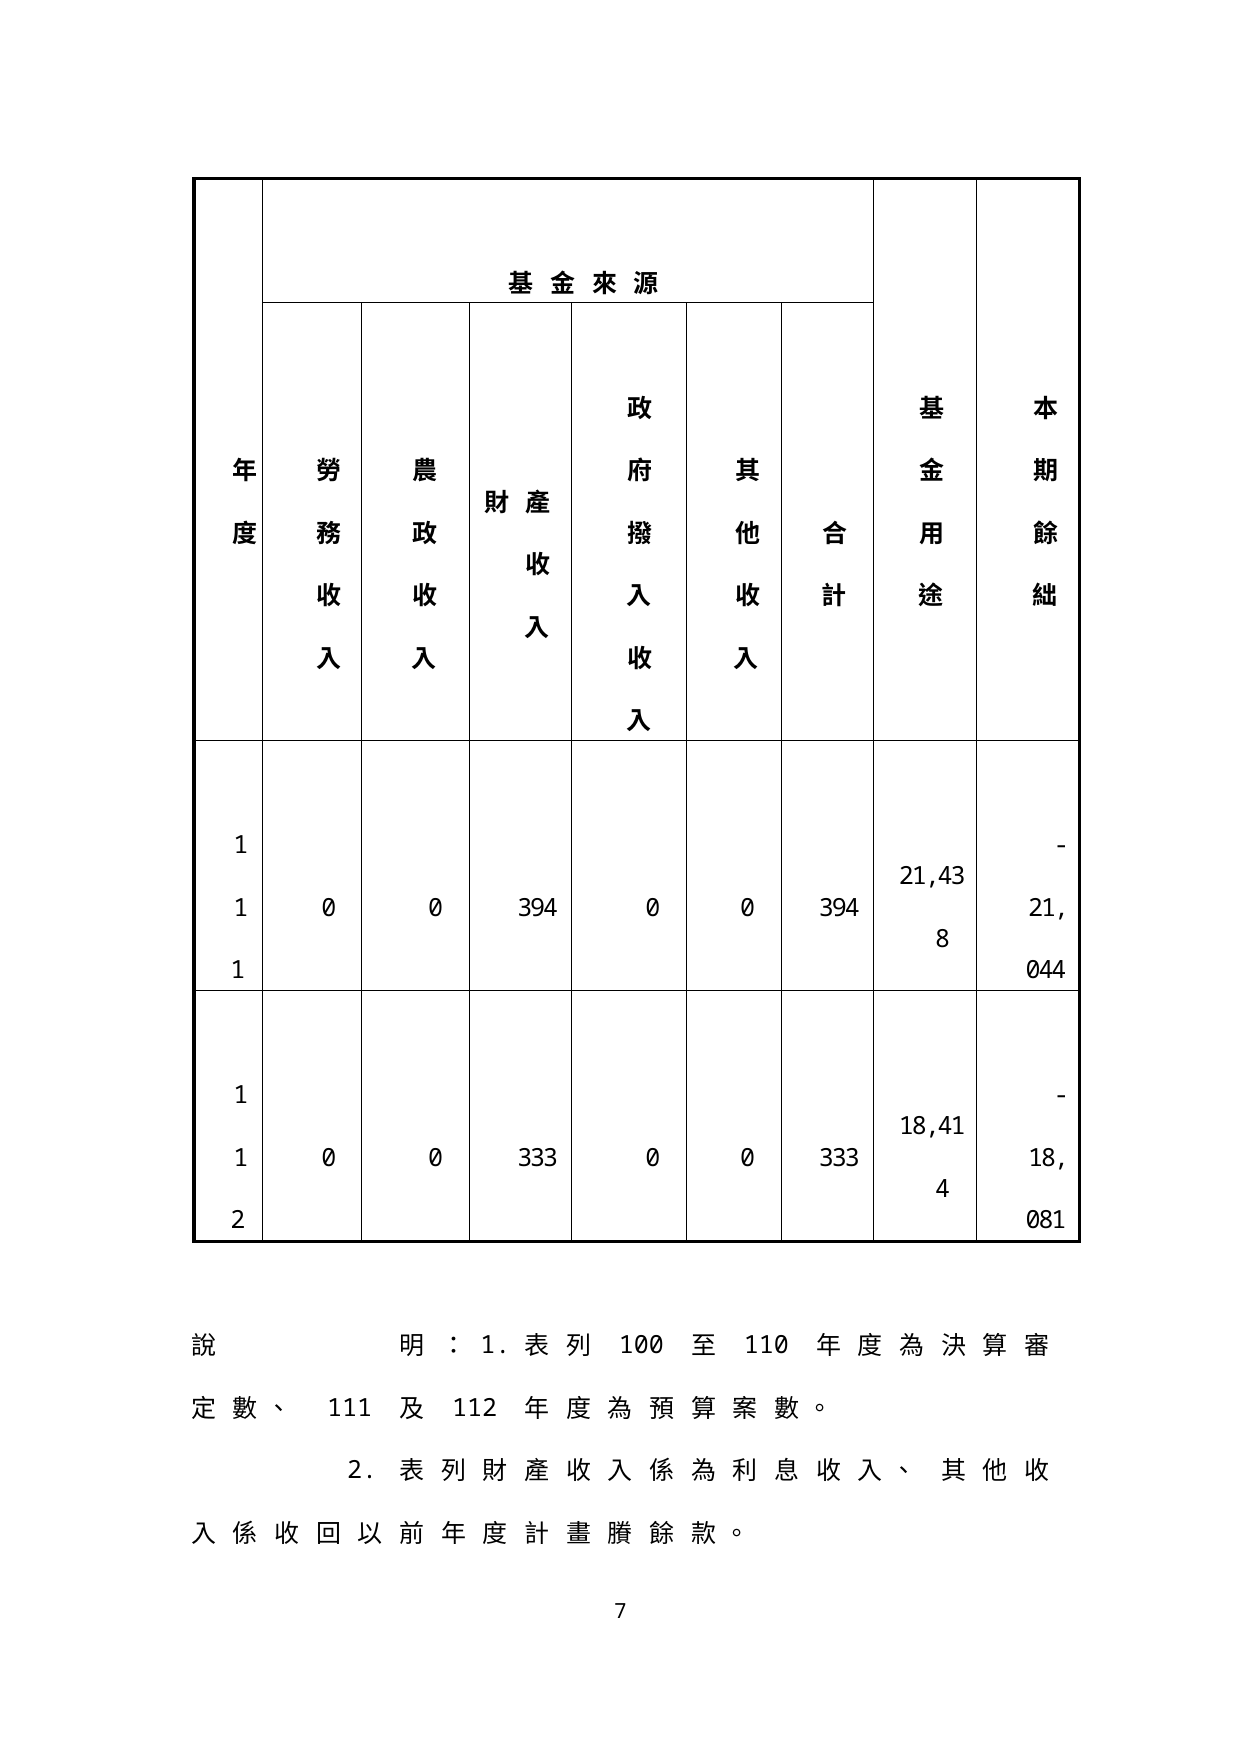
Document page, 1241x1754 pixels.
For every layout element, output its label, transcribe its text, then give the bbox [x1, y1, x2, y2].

table_header 基金用途 [874, 180, 976, 740]
table_cell 333 [470, 991, 571, 1240]
table_cell 112 [196, 991, 262, 1240]
table_cell 政府撥入 收入 [572, 303, 686, 740]
table_cell 111 [196, 741, 262, 990]
table_cell 21,438 [874, 741, 976, 990]
table_cell -18,081 [977, 991, 1078, 1240]
table_cell 其他收入 [687, 303, 781, 740]
table_cell 0 [572, 991, 686, 1240]
table_header 本期餘絀 [977, 180, 1078, 740]
table_cell 0 [687, 741, 781, 990]
table_cell 農政收入 [362, 303, 469, 740]
table_cell 財產收入 [470, 303, 571, 740]
table_cell 0 [263, 741, 361, 990]
table_cell 394 [782, 741, 873, 990]
text 2.表列財產收入係為利息收入、其他收入係收回以前年度計畫賸餘款。 [182, 1427, 1058, 1552]
text 說 明：1.表列100至110年度為決算審定數、111及112年度為預算案數。 [182, 1302, 1058, 1427]
table_cell 333 [782, 991, 873, 1240]
table_cell 0 [572, 741, 686, 990]
table_cell 394 [470, 741, 571, 990]
table_cell -21,044 [977, 741, 1078, 990]
table_header 基金來源 [263, 180, 873, 302]
table_cell 18,414 [874, 991, 976, 1240]
table_cell 0 [263, 991, 361, 1240]
table_cell 0 [687, 991, 781, 1240]
table_cell 0 [362, 991, 469, 1240]
table_cell 勞務收入 [263, 303, 361, 740]
table_cell 0 [362, 741, 469, 990]
table_header 年度 [196, 180, 262, 740]
table_cell 合 計 [782, 303, 873, 740]
